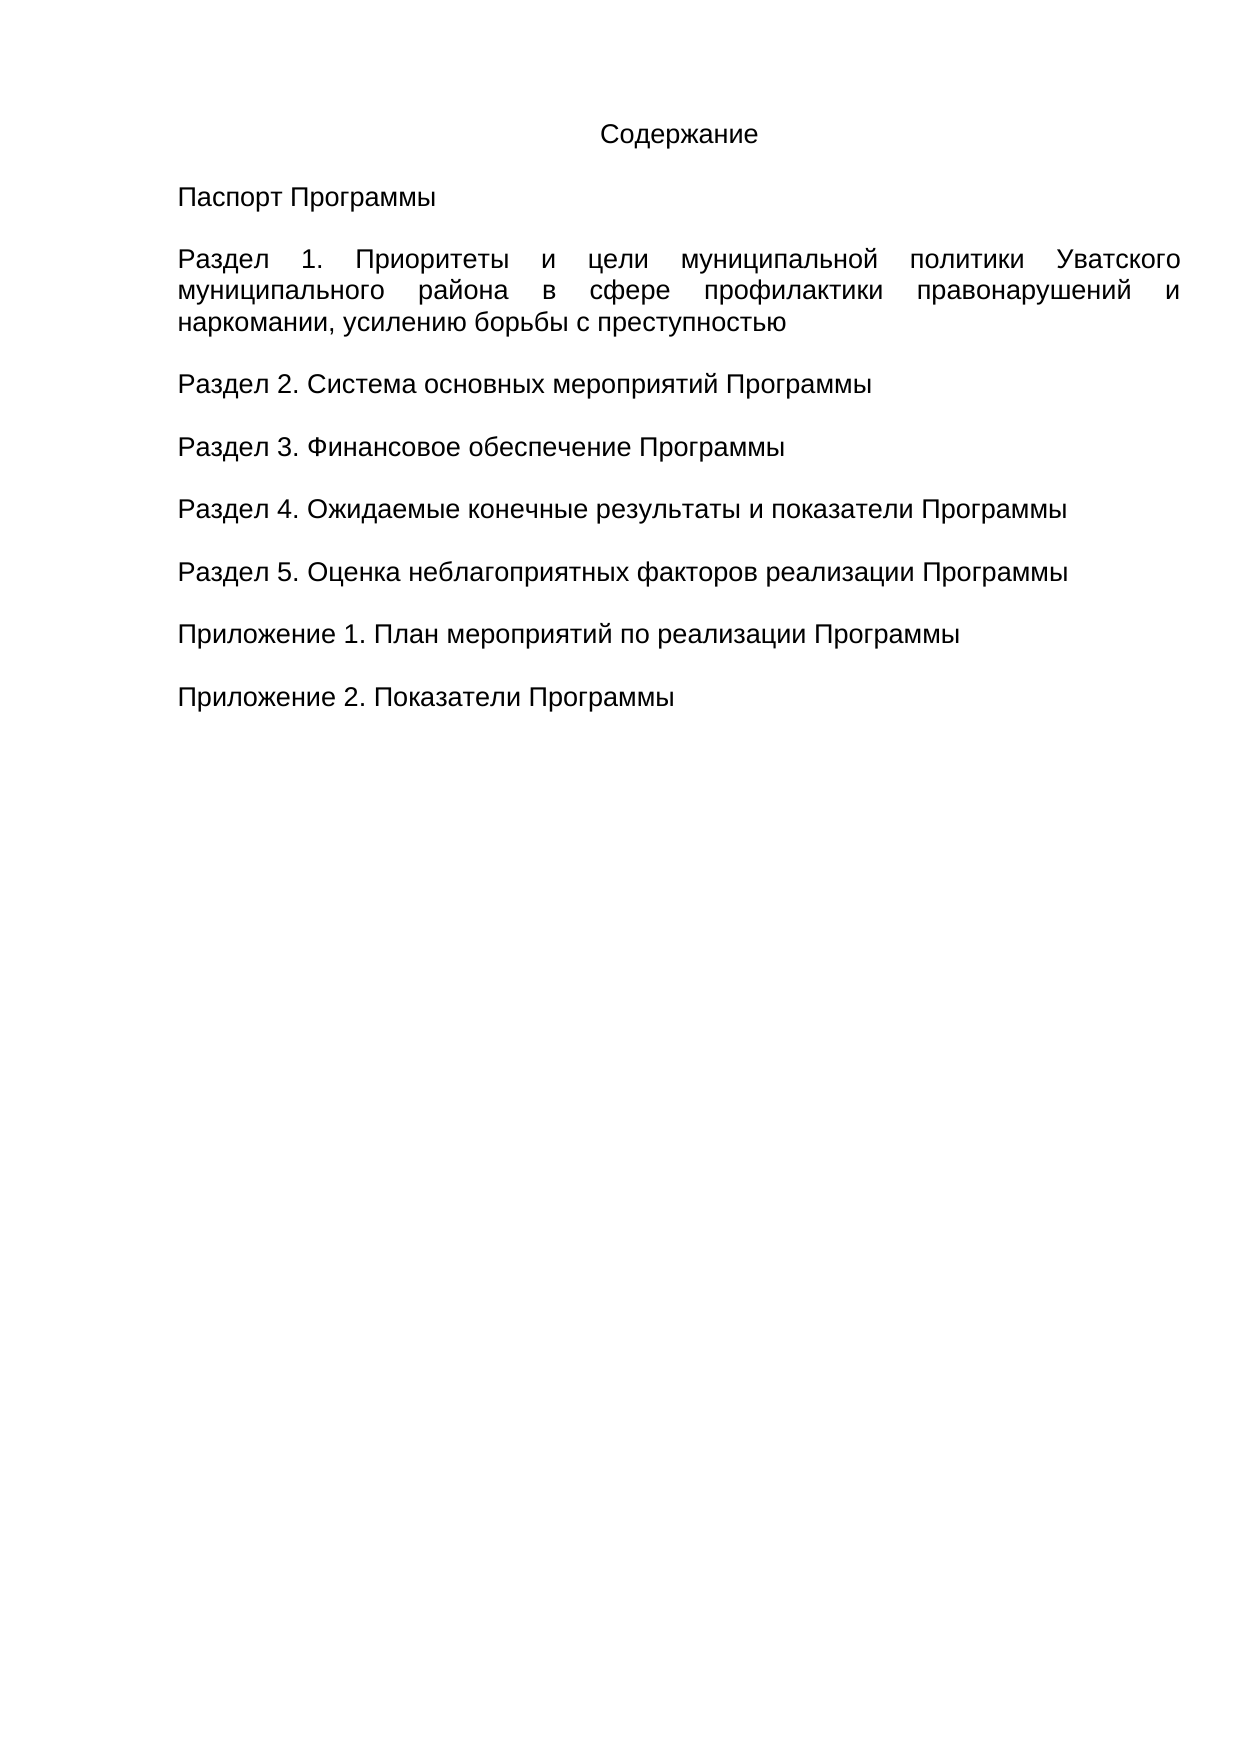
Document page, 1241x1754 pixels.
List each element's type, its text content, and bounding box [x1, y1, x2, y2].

text Приложение 2. Показатели Программы [177, 681, 1181, 712]
text Паспорт Программы [177, 181, 1181, 212]
text Приложение 1. План мероприятий по реализации Программы [177, 618, 1181, 649]
text Содержание [177, 118, 1181, 149]
text Раздел 3. Финансовое обеспечение Программы [177, 431, 1181, 462]
text Раздел 1. Приоритеты и цели муниципальной политики Уватского муниципального района в сфере профилактики правонарушений и наркомании, усилению борьбы с преступностью [177, 243, 1181, 337]
text Раздел 4. Ожидаемые конечные результаты и показатели Программы [177, 493, 1181, 524]
text Раздел 2. Система основных мероприятий Программы [177, 368, 1181, 399]
text Раздел 5. Оценка неблагоприятных факторов реализации Программы [177, 556, 1181, 587]
